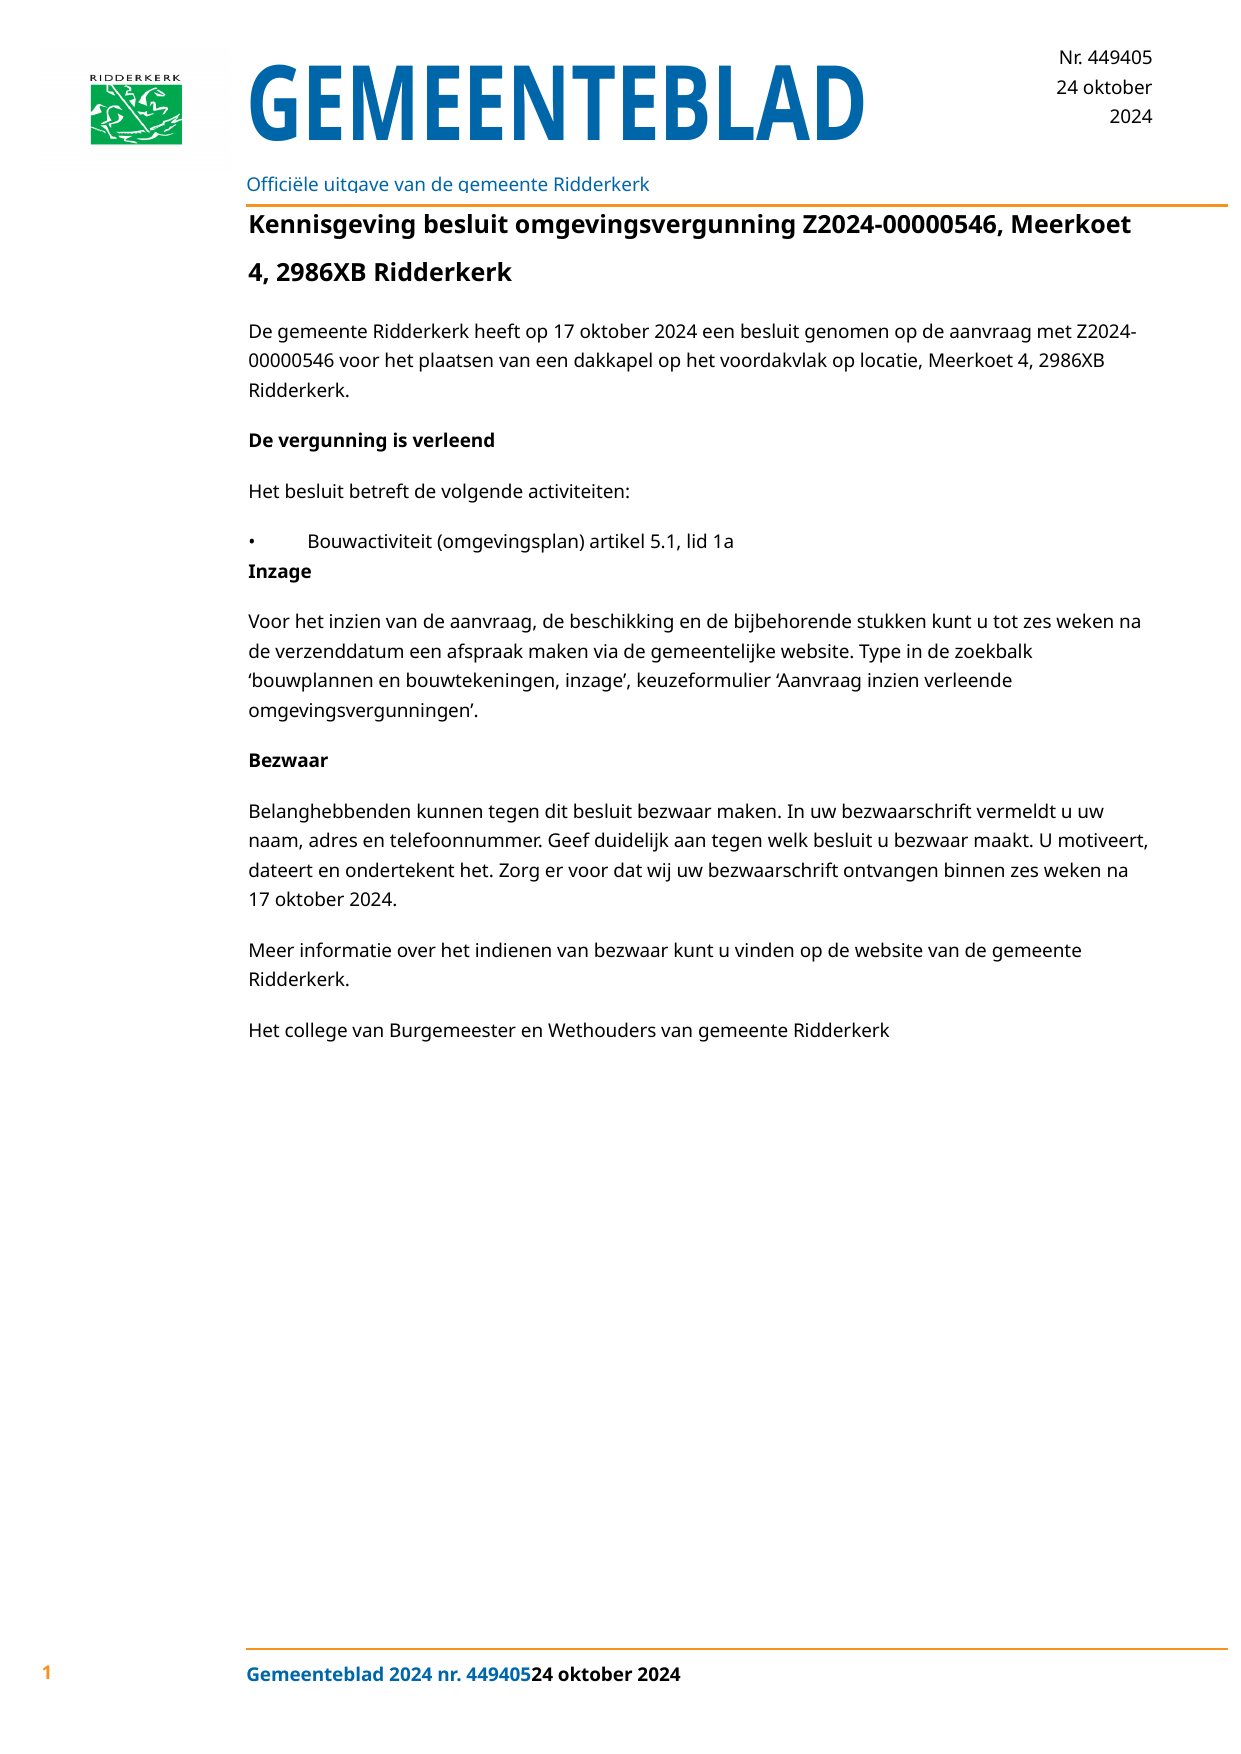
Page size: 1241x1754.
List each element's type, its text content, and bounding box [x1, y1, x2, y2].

text Voor het inzien van de aanvraag, de beschikking en de bijbehorende stukken kunt u tot zes weken na de verzenddatum een afspraak maken via de gemeentelijke website. Type in de zoekbalk ‘bouwplannen en bouwtekeningen, inzage’, keuzeformulier ‘Aanvraag inzien verleende omgevingsvergunningen’. [248, 608, 1152, 723]
text Inzage [248, 558, 1152, 584]
list Bouwactiviteit (omgevingsplan) artikel 5.1, lid 1a [248, 528, 1152, 554]
text De vergunning is verleend [248, 427, 1152, 453]
text Het besluit betreft de volgende activiteiten: [248, 478, 1152, 504]
text De gemeente Ridderkerk heeft op 17 oktober 2024 een besluit genomen op de aanvraag met Z2024-00000546 voor het plaatsen van een dakkapel op het voordakvlak op locatie, Meerkoet 4, 2986XB Ridderkerk. [248, 318, 1152, 403]
text Belanghebbenden kunnen tegen dit besluit bezwaar maken. In uw bezwaarschrift vermeldt u uw naam, adres en telefoonnummer. Geef duidelijk aan tegen welk besluit u bezwaar maakt. U motiveert, dateert en ondertekent het. Zorg er voor dat wij uw bezwaarschrift ontvangen binnen zes weken na 17 oktober 2024. [248, 798, 1152, 912]
text Kennisgeving besluit omgevingsvergunning Z2024-00000546, Meerkoet 4, 2986XB Ridderkerk [248, 207, 1152, 288]
picture [41, 47, 231, 172]
text Bezwaar [248, 747, 1152, 773]
text Meer informatie over het indienen van bezwaar kunt u vinden op de website van de gemeente Ridderkerk. [248, 937, 1152, 992]
text Het college van Burgemeester en Wethouders van gemeente Ridderkerk [248, 1017, 1152, 1043]
